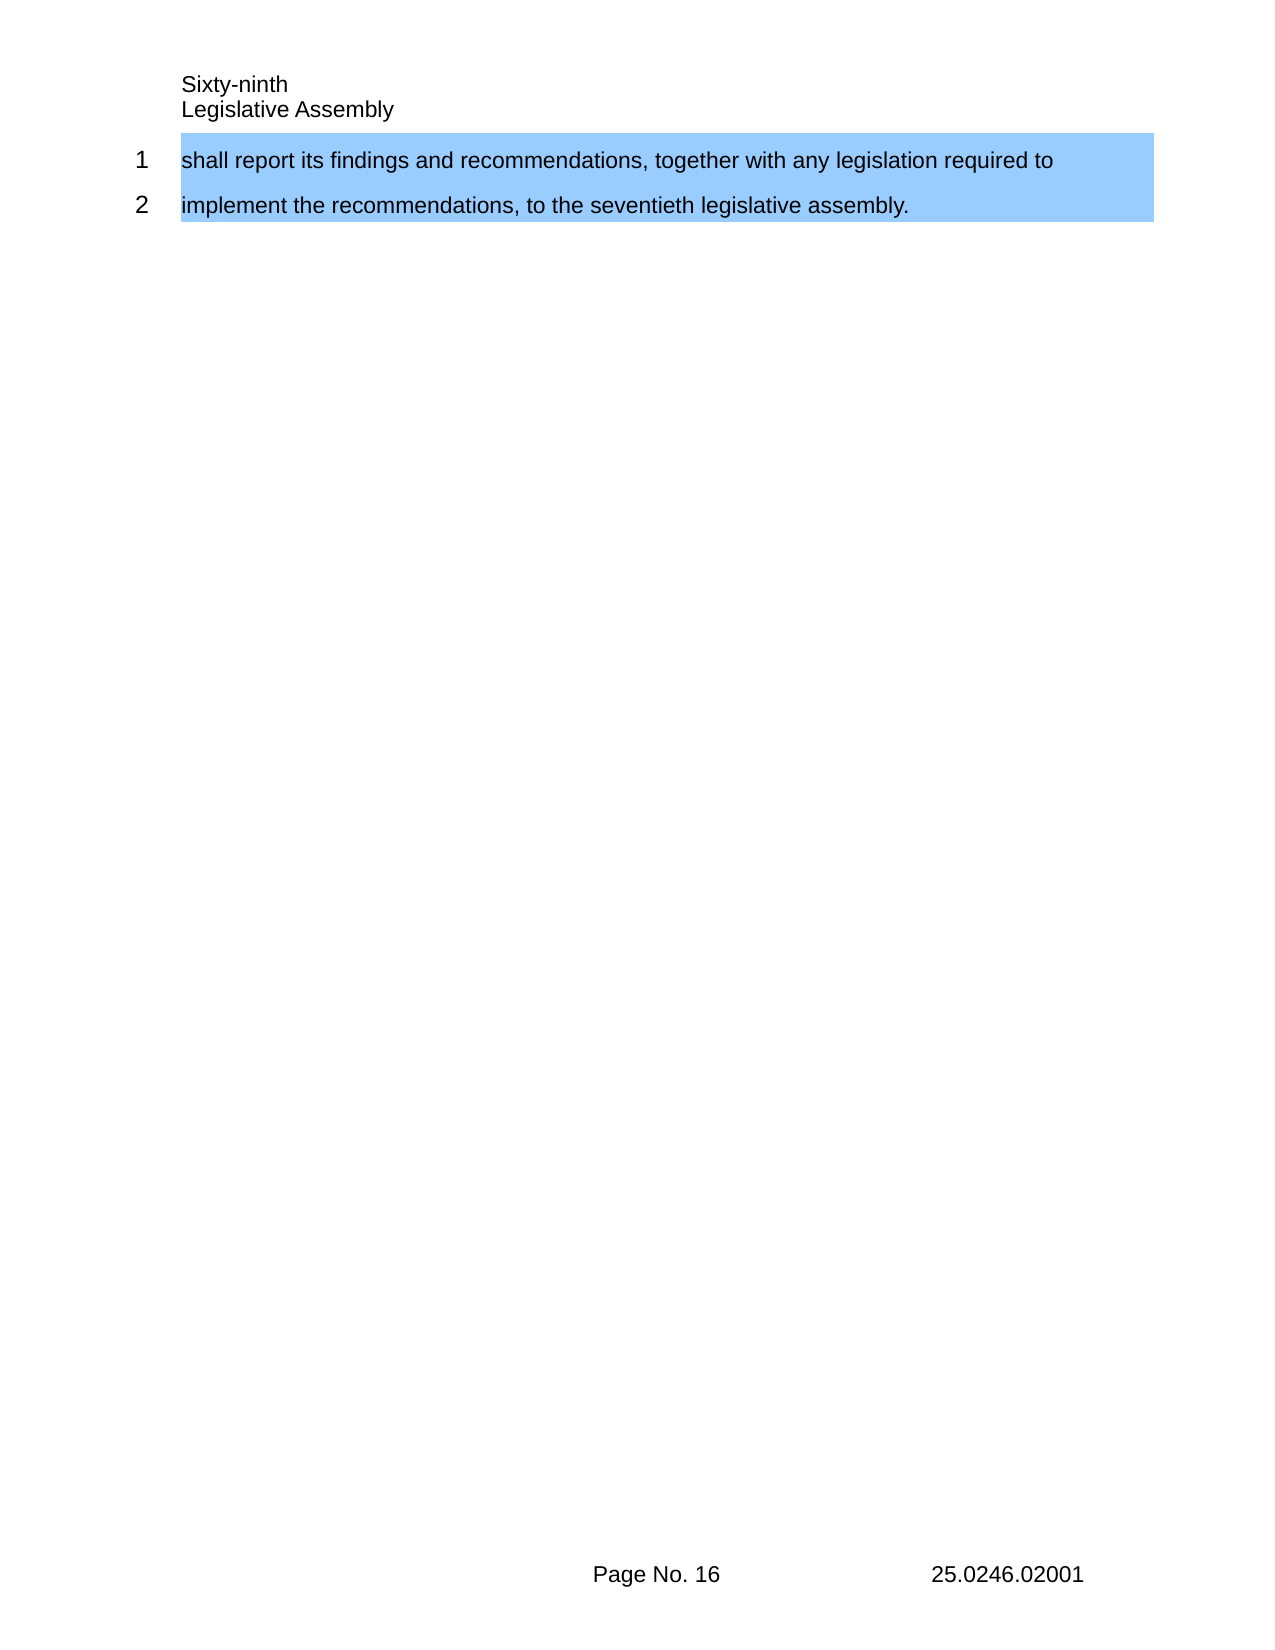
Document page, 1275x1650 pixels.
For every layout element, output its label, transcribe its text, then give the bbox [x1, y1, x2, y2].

text shall report its findings and recommendations, together with any legislation required to implement the recommendations, to the seventieth legislative assembly. [181, 133, 1154, 222]
